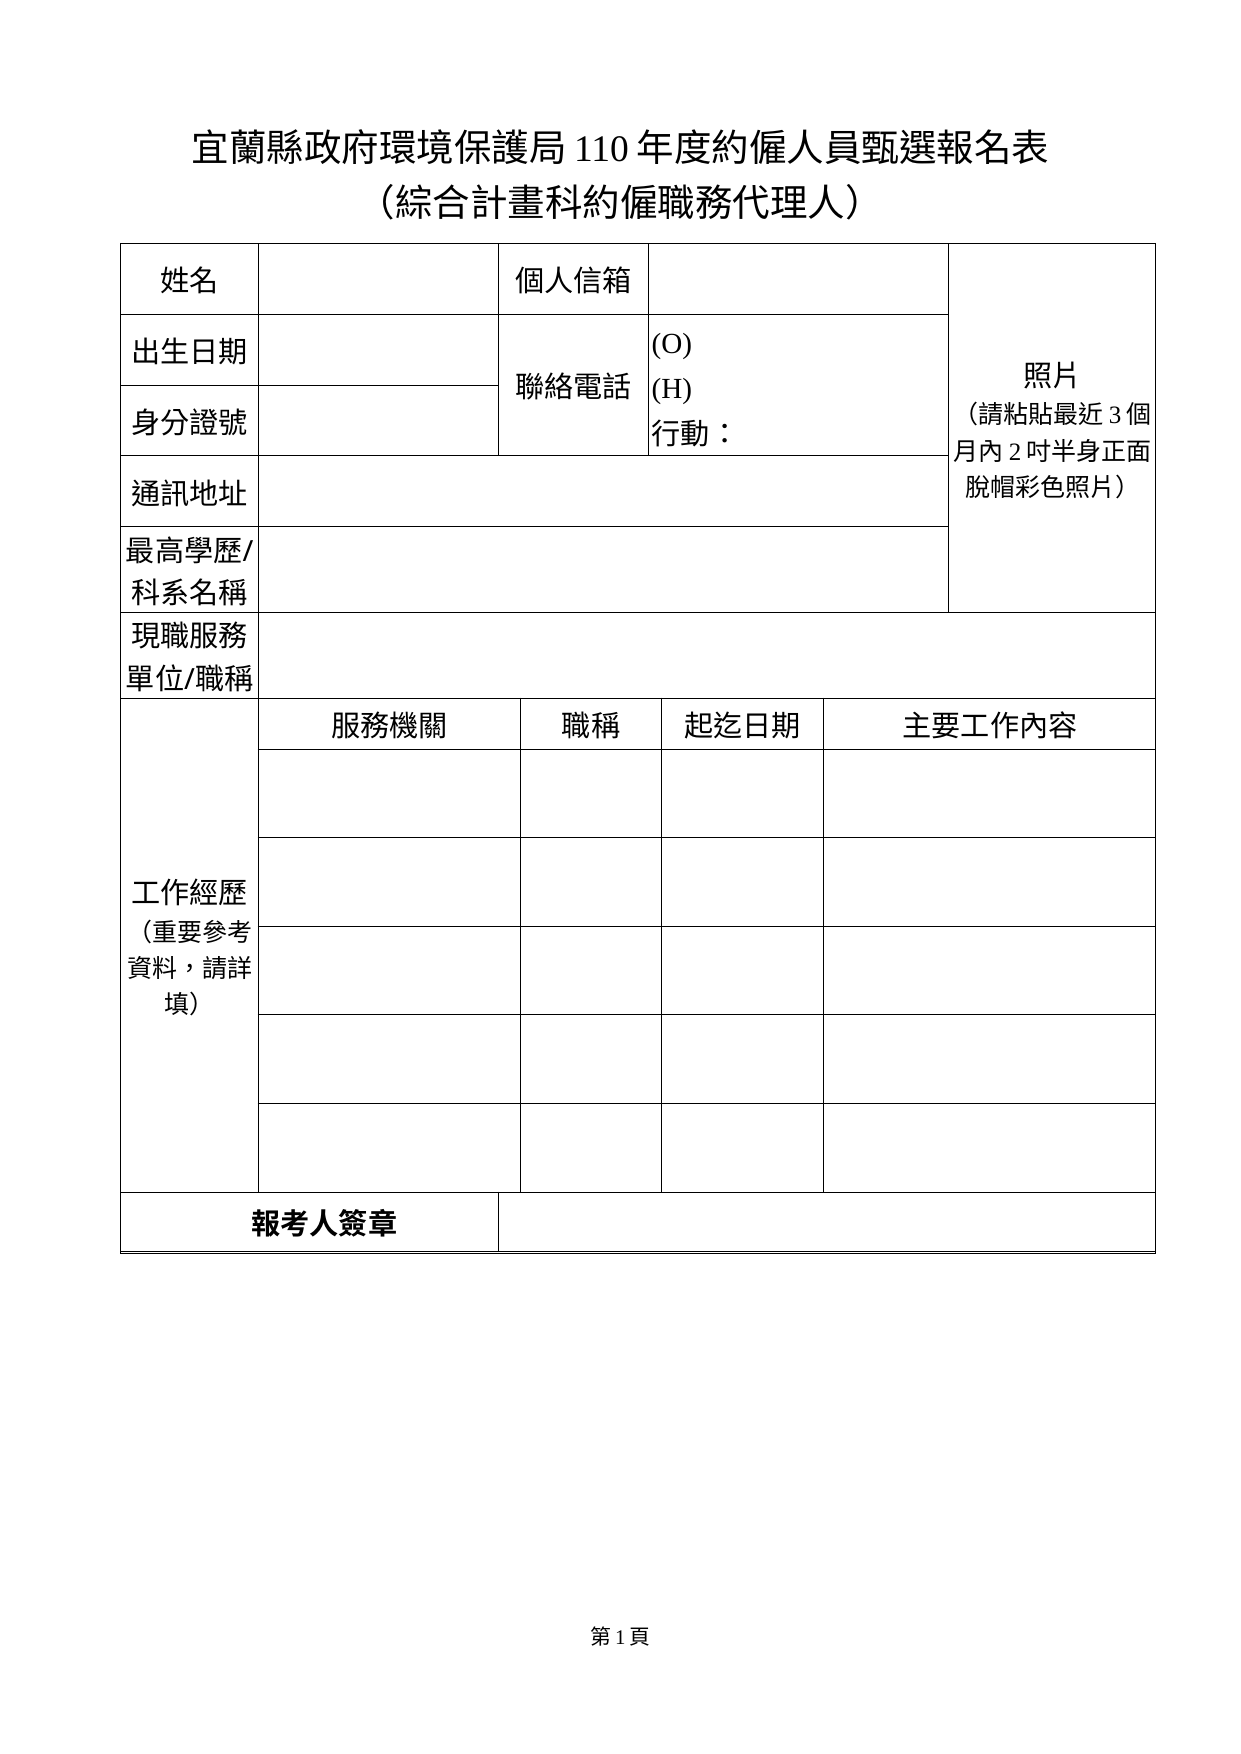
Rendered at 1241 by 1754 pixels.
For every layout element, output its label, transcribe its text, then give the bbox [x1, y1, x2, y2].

table_cell [824, 927, 1155, 1014]
text （綜合計畫科約僱職務代理人） [124, 172, 1116, 227]
table_cell 職稱 [521, 699, 661, 748]
table_cell [824, 1015, 1155, 1103]
table_cell 現職服務單位/職稱 [121, 613, 258, 698]
table_cell [521, 750, 661, 837]
table_cell [521, 927, 661, 1014]
table_cell [662, 750, 823, 837]
table_cell 服務機關 [259, 699, 520, 748]
table_header [649, 244, 948, 314]
table_cell [259, 315, 498, 384]
table_cell [521, 1104, 661, 1192]
table_cell [259, 456, 948, 526]
table_cell [259, 750, 520, 837]
table_cell [259, 527, 948, 612]
table_cell [521, 1015, 661, 1103]
table_cell 起迄日期 [662, 699, 823, 748]
table_cell [662, 927, 823, 1014]
table_cell [824, 1104, 1155, 1192]
table_cell [259, 1015, 520, 1103]
text 宜蘭縣政府環境保護局110年度約僱人員甄選報名表 [124, 118, 1116, 172]
table_cell 工作經歷 （重要參考資料，請詳填） [121, 699, 258, 1192]
table_cell 最高學歷/ 科系名稱 [121, 527, 258, 612]
table_cell [824, 838, 1155, 926]
table_header [259, 244, 498, 314]
table_cell [499, 1193, 1155, 1251]
table_cell 身分證號 [121, 386, 258, 455]
table_cell 報考人簽章 [121, 1193, 498, 1251]
table_cell [662, 838, 823, 926]
table_cell [824, 750, 1155, 837]
table_cell [259, 1104, 520, 1192]
table_cell [521, 838, 661, 926]
table_cell 主要工作內容 [824, 699, 1155, 748]
table_header 個人信箱 [499, 244, 648, 314]
table_cell [259, 838, 520, 926]
table_cell 聯絡電話 [499, 315, 648, 455]
table_cell [662, 1104, 823, 1192]
table_cell [662, 1015, 823, 1103]
table_cell [259, 927, 520, 1014]
table_cell [259, 613, 1155, 698]
table_cell [259, 386, 498, 455]
table_cell (O) (H) 行動： [649, 315, 948, 455]
table_header 姓名 [121, 244, 258, 314]
table_cell 通訊地址 [121, 456, 258, 526]
table_cell 出生日期 [121, 315, 258, 384]
table_header 照片 （請粘貼最近3個月內2吋半身正面脫帽彩色照片） [949, 244, 1155, 612]
